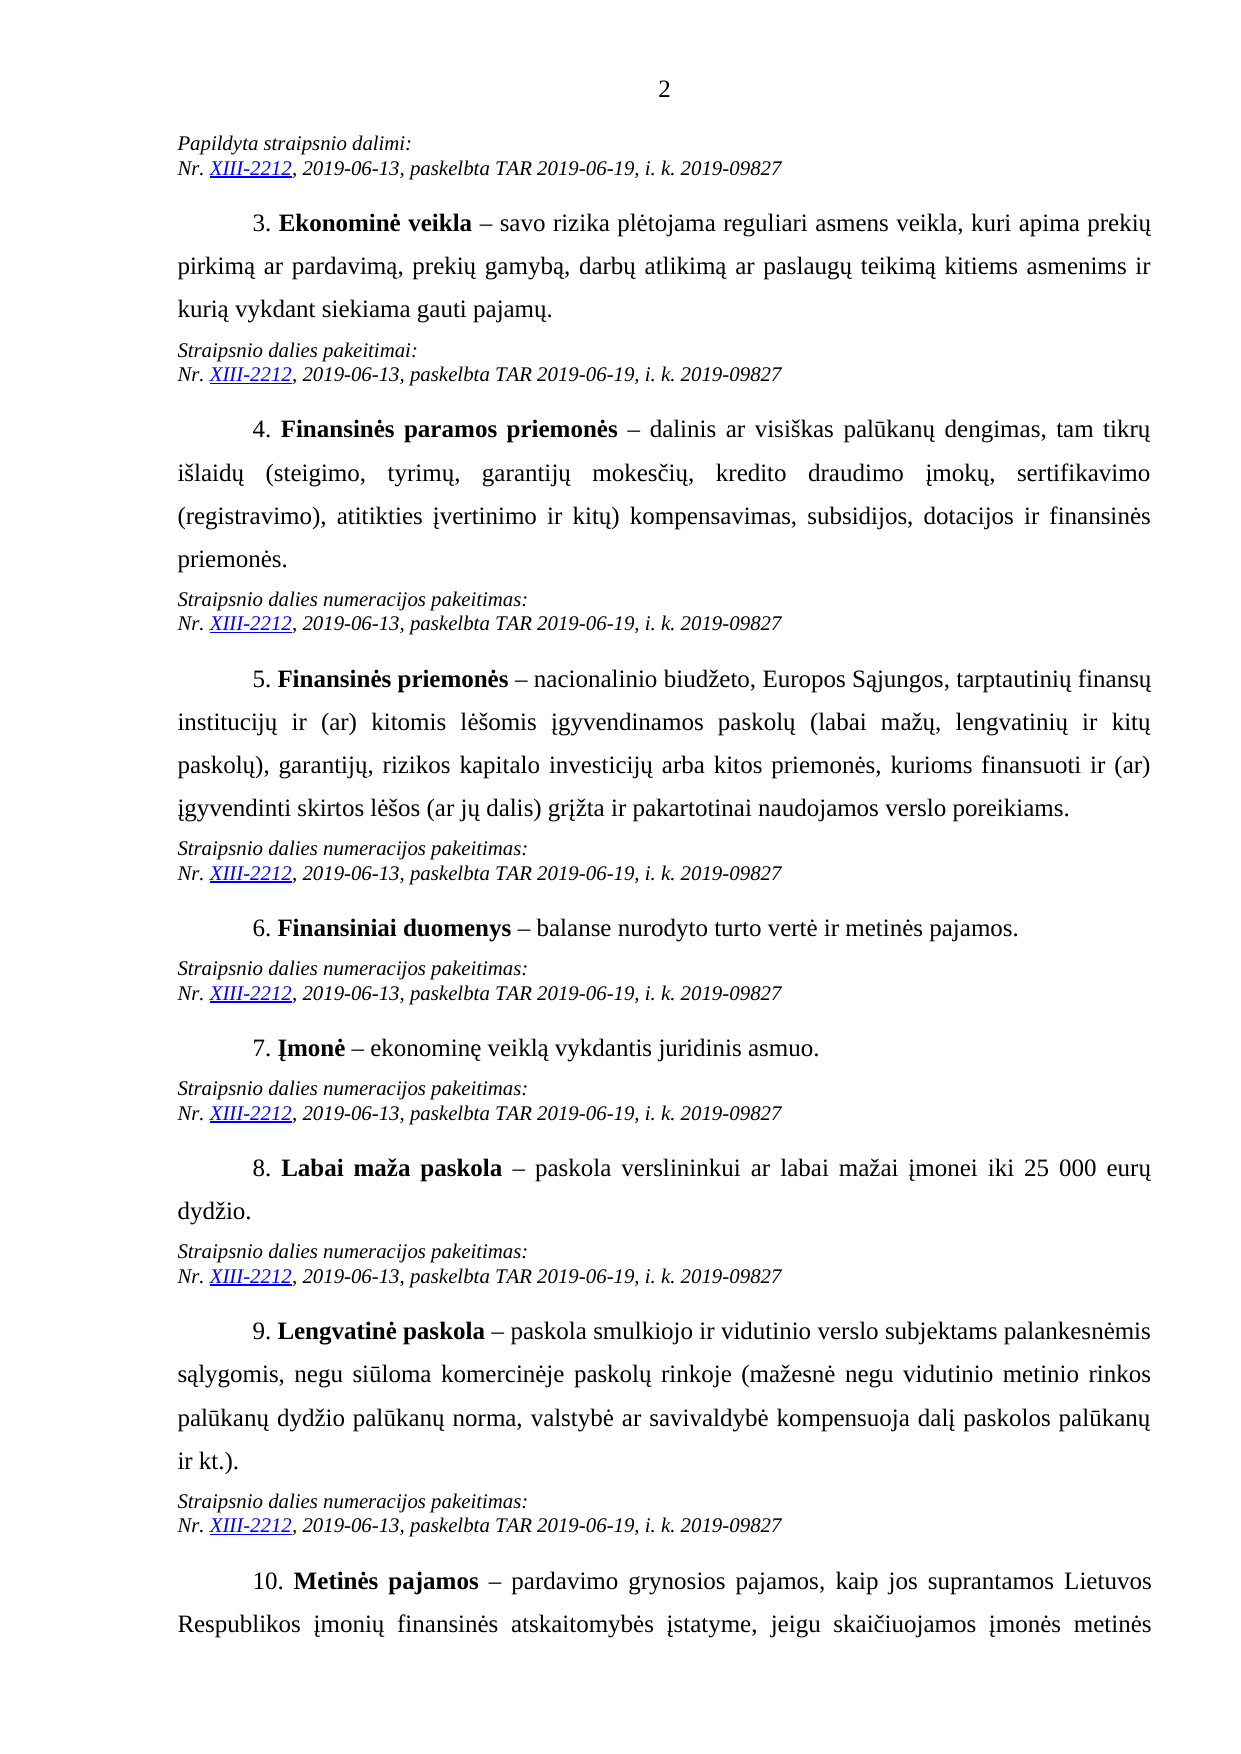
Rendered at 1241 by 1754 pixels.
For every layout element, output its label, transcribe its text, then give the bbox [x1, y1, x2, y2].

text Nr. XIII-2212, 2019-06-13, paskelbta TAR 2019-06-19, i. k. 2019-09827 [177, 611, 1152, 635]
text Straipsnio dalies numeracijos pakeitimas: [177, 1239, 1152, 1263]
text Nr. XIII-2212, 2019-06-13, paskelbta TAR 2019-06-19, i. k. 2019-09827 [177, 980, 1152, 1004]
text Nr. XIII-2212, 2019-06-13, paskelbta TAR 2019-06-19, i. k. 2019-09827 [177, 1513, 1152, 1537]
text 3. Ekonominė veikla – savo rizika plėtojama reguliari asmens veikla, kuri apima prekių pirkimą ar pardavimą, prekių gamybą, darbų atlikimą ar paslaugų teikimą kitiems asmenims ir kurią vykdant siekiama gauti pajamų. [177, 208, 1152, 323]
text Straipsnio dalies numeracijos pakeitimas: [177, 587, 1152, 611]
text Straipsnio dalies pakeitimai: [177, 338, 1152, 362]
text Nr. XIII-2212, 2019-06-13, paskelbta TAR 2019-06-19, i. k. 2019-09827 [177, 155, 1152, 179]
text Straipsnio dalies numeracijos pakeitimas: [177, 956, 1152, 980]
text 6. Finansiniai duomenys – balanse nurodyto turto vertė ir metinės pajamos. [177, 913, 1152, 942]
text Nr. XIII-2212, 2019-06-13, paskelbta TAR 2019-06-19, i. k. 2019-09827 [177, 1100, 1152, 1124]
text 5. Finansinės priemonės – nacionalinio biudžeto, Europos Sąjungos, tarptautinių finansų institucijų ir (ar) kitomis lėšomis įgyvendinamos paskolų (labai mažų, lengvatinių ir kitų paskolų), garantijų, rizikos kapitalo investicijų arba kitos priemonės, kurioms finansuoti ir (ar) įgyvendinti skirtos lėšos (ar jų dalis) grįžta ir pakartotinai naudojamos verslo poreikiams. [177, 664, 1152, 822]
text Nr. XIII-2212, 2019-06-13, paskelbta TAR 2019-06-19, i. k. 2019-09827 [177, 1263, 1152, 1288]
text 4. Finansinės paramos priemonės – dalinis ar visiškas palūkanų dengimas, tam tikrų išlaidų (steigimo, tyrimų, garantijų mokesčių, kredito draudimo įmokų, sertifikavimo (registravimo), atitikties įvertinimo ir kitų) kompensavimas, subsidijos, dotacijos ir finansinės priemonės. [177, 414, 1152, 573]
text Straipsnio dalies numeracijos pakeitimas: [177, 836, 1152, 860]
text Nr. XIII-2212, 2019-06-13, paskelbta TAR 2019-06-19, i. k. 2019-09827 [177, 860, 1152, 884]
text 8. Labai maža paskola – paskola verslininkui ar labai mažai įmonei iki 25 000 eurų dydžio. [177, 1153, 1152, 1225]
text Nr. XIII-2212, 2019-06-13, paskelbta TAR 2019-06-19, i. k. 2019-09827 [177, 362, 1152, 386]
text Straipsnio dalies numeracijos pakeitimas: [177, 1076, 1152, 1100]
text Straipsnio dalies numeracijos pakeitimas: [177, 1489, 1152, 1513]
text 7. Įmonė – ekonominę veiklą vykdantis juridinis asmuo. [177, 1033, 1152, 1062]
text 9. Lengvatinė paskola – paskola smulkiojo ir vidutinio verslo subjektams palankesnėmis sąlygomis, negu siūloma komercinėje paskolų rinkoje (mažesnė negu vidutinio metinio rinkos palūkanų dydžio palūkanų norma, valstybė ar savivaldybė kompensuoja dalį paskolos palūkanų ir kt.). [177, 1316, 1152, 1474]
text Papildyta straipsnio dalimi: [177, 131, 1152, 155]
text 10. Metinės pajamos – pardavimo grynosios pajamos, kaip jos suprantamos Lietuvos Respublikos įmonių finansinės atskaitomybės įstatyme, jeigu skaičiuojamos įmonės metinės [177, 1566, 1152, 1638]
